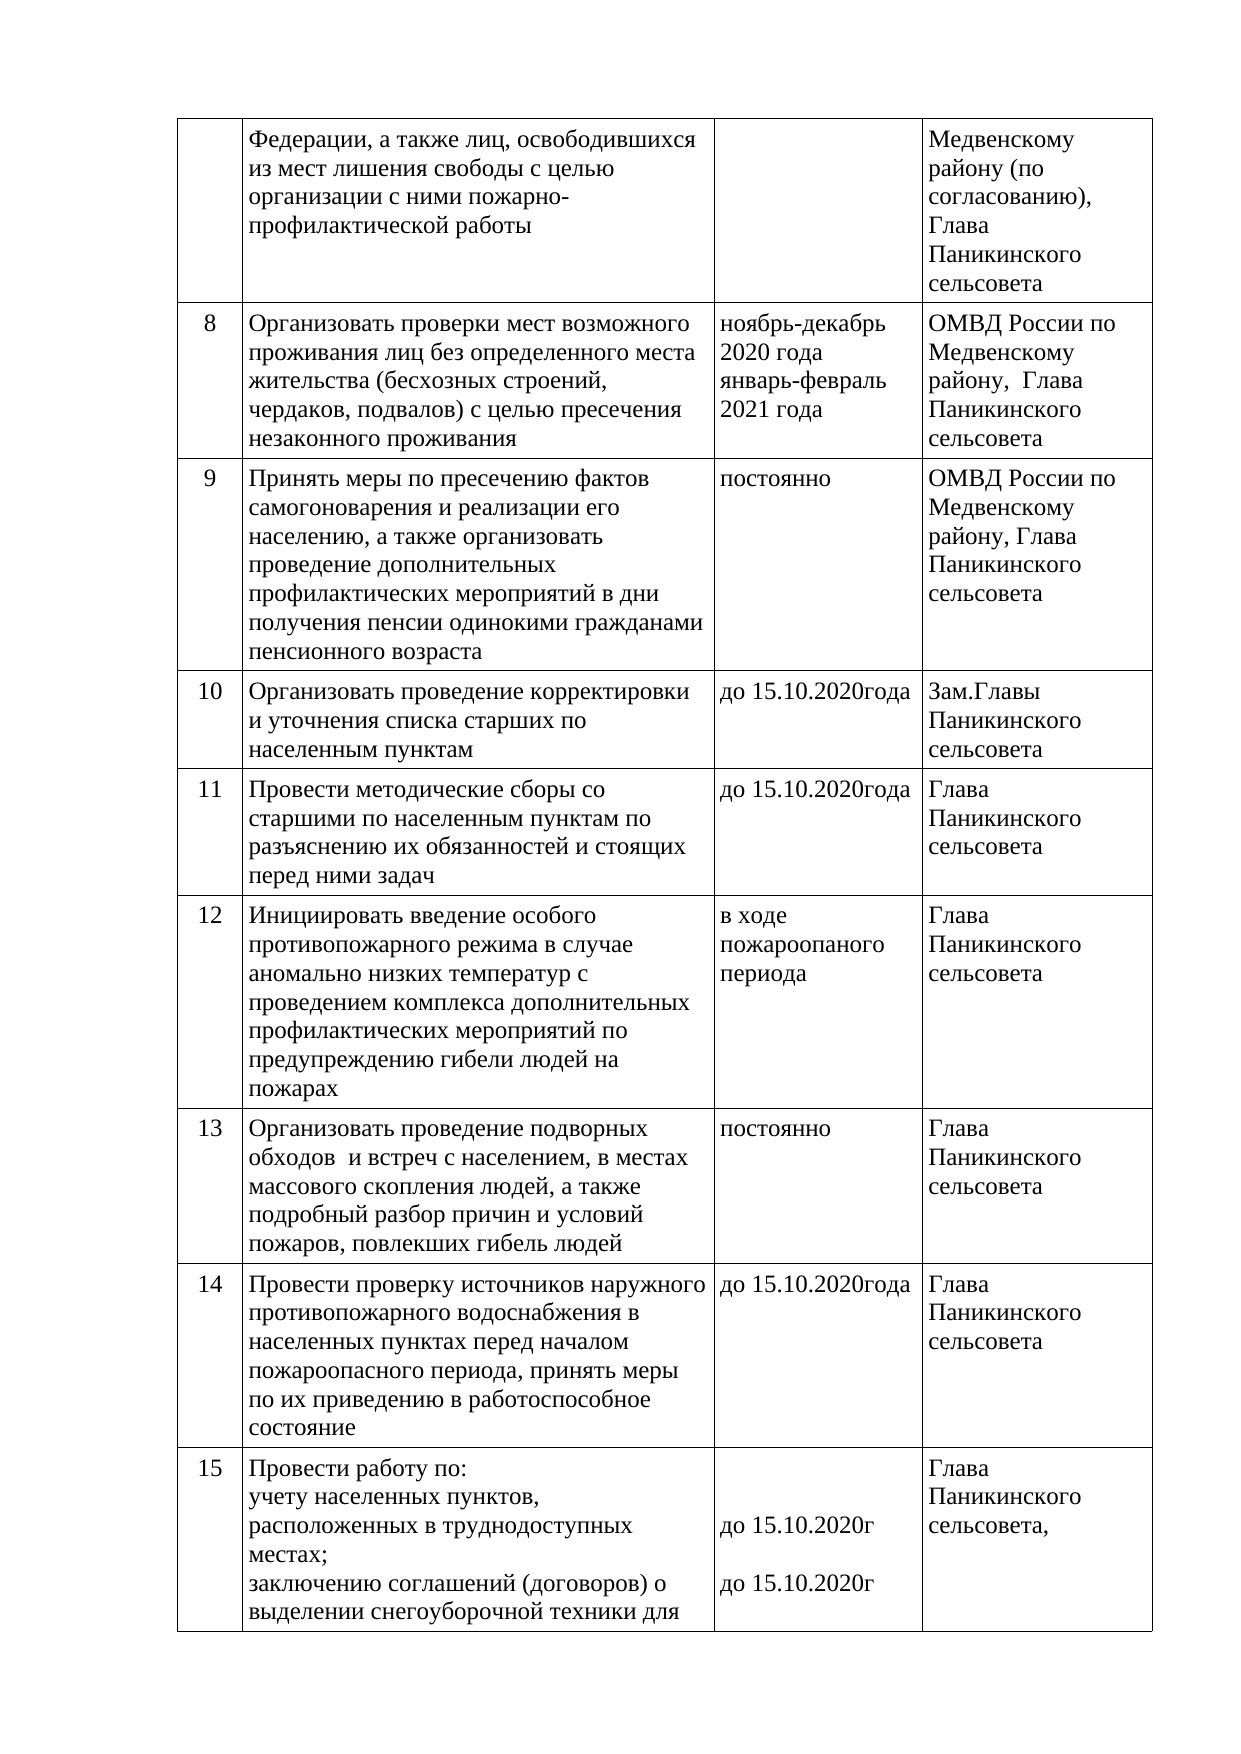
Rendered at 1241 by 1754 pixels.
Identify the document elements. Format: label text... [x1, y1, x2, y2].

table_cell Принять меры по пресечению фактов самогоноварения и реализации его населению, а также организовать проведение дополнительных профилактических мероприятий в дни получения пенсии одинокими гражданами пенсионного возраста [243, 459, 714, 670]
table_cell 13 [178, 1109, 242, 1263]
table_cell ОМВД России по Медвенскому району, Глава Паникинского сельсовета [923, 303, 1152, 457]
table_cell 12 [178, 896, 242, 1107]
table_cell 10 [178, 671, 242, 768]
table_cell в ходе пожароопаного периода [715, 896, 922, 1107]
table_cell Провести работу по: учету населенных пунктов, расположенных в труднодоступных местах; заключению соглашений (договоров) о выделении снегоуборочной техники для [243, 1448, 714, 1631]
table_cell 11 [178, 769, 242, 895]
table_cell до 15.10.2020года [715, 769, 922, 895]
table_cell ноябрь-декабрь 2020 года январь-февраль 2021 года [715, 303, 922, 457]
table_cell Организовать проведение корректировки и уточнения списка старших по населенным пунктам [243, 671, 714, 768]
table_cell [178, 119, 242, 302]
table_cell Глава Паникинского сельсовета [923, 1264, 1152, 1447]
table_cell до 15.10.2020г до 15.10.2020г [715, 1448, 922, 1631]
table_cell 14 [178, 1264, 242, 1447]
table_cell [715, 119, 922, 302]
table_cell Организовать проверки мест возможного проживания лиц без определенного места жительства (бесхозных строений, чердаков, подвалов) с целью пресечения незаконного проживания [243, 303, 714, 457]
table_cell Медвенскому району (по согласованию), Глава Паникинского сельсовета [923, 119, 1152, 302]
table_cell постоянно [715, 1109, 922, 1263]
table_cell 8 [178, 303, 242, 457]
table_cell Инициировать введение особого противопожарного режима в случае аномально низких температур с проведением комплекса дополнительных профилактических мероприятий по предупреждению гибели людей на пожарах [243, 896, 714, 1107]
table_cell постоянно [715, 459, 922, 670]
table_cell Зам.Главы Паникинского сельсовета [923, 671, 1152, 768]
table_cell до 15.10.2020года [715, 1264, 922, 1447]
table_cell до 15.10.2020года [715, 671, 922, 768]
table_cell 15 [178, 1448, 242, 1631]
table_cell Федерации, а также лиц, освободившихся из мест лишения свободы с целью организации с ними пожарно-профилактической работы [243, 119, 714, 302]
table_cell Провести проверку источников наружного противопожарного водоснабжения в населенных пунктах перед началом пожароопасного периода, принять меры по их приведению в работоспособное состояние [243, 1264, 714, 1447]
table_cell ОМВД России по Медвенскому району, Глава Паникинского сельсовета [923, 459, 1152, 670]
table_cell Глава Паникинского сельсовета [923, 769, 1152, 895]
table_cell Глава Паникинского сельсовета [923, 896, 1152, 1107]
table_cell Провести методические сборы со старшими по населенным пунктам по разъяснению их обязанностей и стоящих перед ними задач [243, 769, 714, 895]
table_cell Глава Паникинского сельсовета [923, 1109, 1152, 1263]
table_cell 9 [178, 459, 242, 670]
table_cell Глава Паникинского сельсовета, [923, 1448, 1152, 1631]
table_cell Организовать проведение подворных обходов и встреч с населением, в местах массового скопления людей, а также подробный разбор причин и условий пожаров, повлекших гибель людей [243, 1109, 714, 1263]
